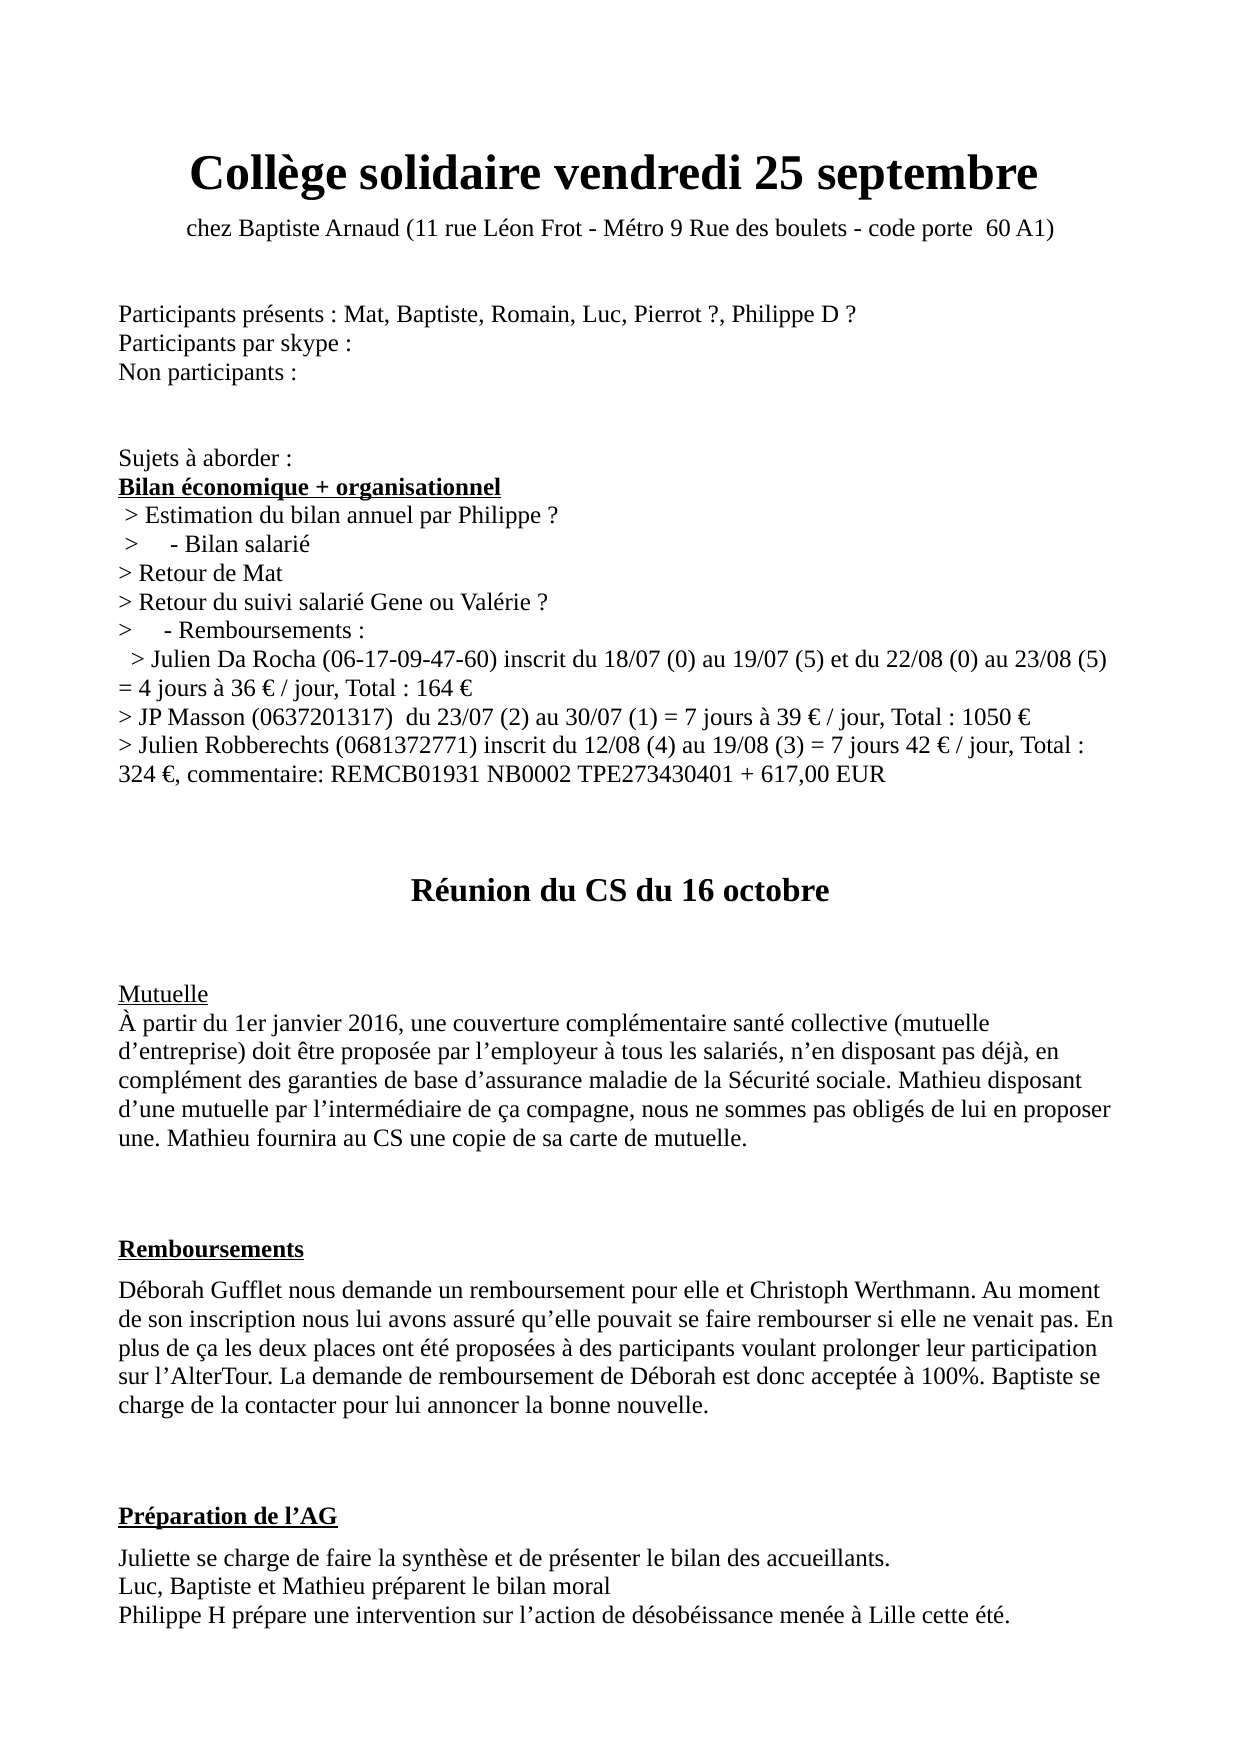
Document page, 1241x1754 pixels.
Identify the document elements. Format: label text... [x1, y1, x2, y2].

text Participants présents : Mat, Baptiste, Romain, Luc, Pierrot ?, Philippe D ? [118, 299, 1122, 328]
text > JP Masson (0637201317) du 23/07 (2) au 30/07 (1) = 7 jours à 39 € / jour, Total : 1050 € [118, 702, 1122, 731]
subtitle Collège solidaire vendredi 25 septembre [118, 143, 1122, 201]
text Mutuelle [118, 979, 1122, 1008]
subtitle Préparation de l’AG [118, 1501, 1122, 1530]
text Participants par skype : [118, 328, 1122, 357]
text Luc, Baptiste et Mathieu préparent le bilan moral [118, 1571, 1122, 1600]
text Déborah Gufflet nous demande un remboursement pour elle et Christoph Werthmann. Au moment de son inscription nous lui avons assuré qu’elle pouvait se faire rembourser si elle ne venait pas. En plus de ça les deux places ont été proposées à des participants voulant prolonger leur participation sur l’AlterTour. La demande de remboursement de Déborah est donc acceptée à 100%. Baptiste se charge de la contacter pour lui annoncer la bonne nouvelle. [118, 1275, 1122, 1419]
text chez Baptiste Arnaud (11 rue Léon Frot - Métro 9 Rue des boulets - code porte 60 A1) [118, 213, 1122, 242]
text > - Remboursements : [118, 616, 1122, 644]
text > Retour de Mat [118, 558, 1122, 587]
text > Julien Robberechts (0681372771) inscrit du 12/08 (4) au 19/08 (3) = 7 jours 42 € / jour, Total : 324 €, commentaire: REMCB01931 NB0002 TPE273430401 + 617,00 EUR [118, 731, 1122, 788]
text Sujets à aborder : [118, 443, 1122, 472]
subtitle Réunion du CS du 16 octobre [118, 871, 1122, 909]
text Non participants : [118, 357, 1122, 386]
text Philippe H prépare une intervention sur l’action de désobéissance menée à Lille cette été. [118, 1600, 1122, 1629]
text Bilan économique + organisationnel [118, 472, 1122, 501]
text À partir du 1er janvier 2016, une couverture complémentaire santé collective (mutuelle d’entreprise) doit être proposée par l’employeur à tous les salariés, n’en disposant pas déjà, en complément des garanties de base d’assurance maladie de la Sécurité sociale. Mathieu disposant d’une mutuelle par l’intermédiaire de ça compagne, nous ne sommes pas obligés de lui en proposer une. Mathieu fournira au CS une copie de sa carte de mutuelle. [118, 1008, 1122, 1151]
text > Julien Da Rocha (06-17-09-47-60) inscrit du 18/07 (0) au 19/07 (5) et du 22/08 (0) au 23/08 (5) = 4 jours à 36 € / jour, Total : 164 € [118, 644, 1122, 702]
text Juliette se charge de faire la synthèse et de présenter le bilan des accueillants. [118, 1543, 1122, 1571]
text > Retour du suivi salarié Gene ou Valérie ? [118, 587, 1122, 616]
subtitle Remboursements [118, 1234, 1122, 1263]
text > Estimation du bilan annuel par Philippe ? [118, 501, 1122, 529]
text > - Bilan salarié [118, 529, 1122, 558]
